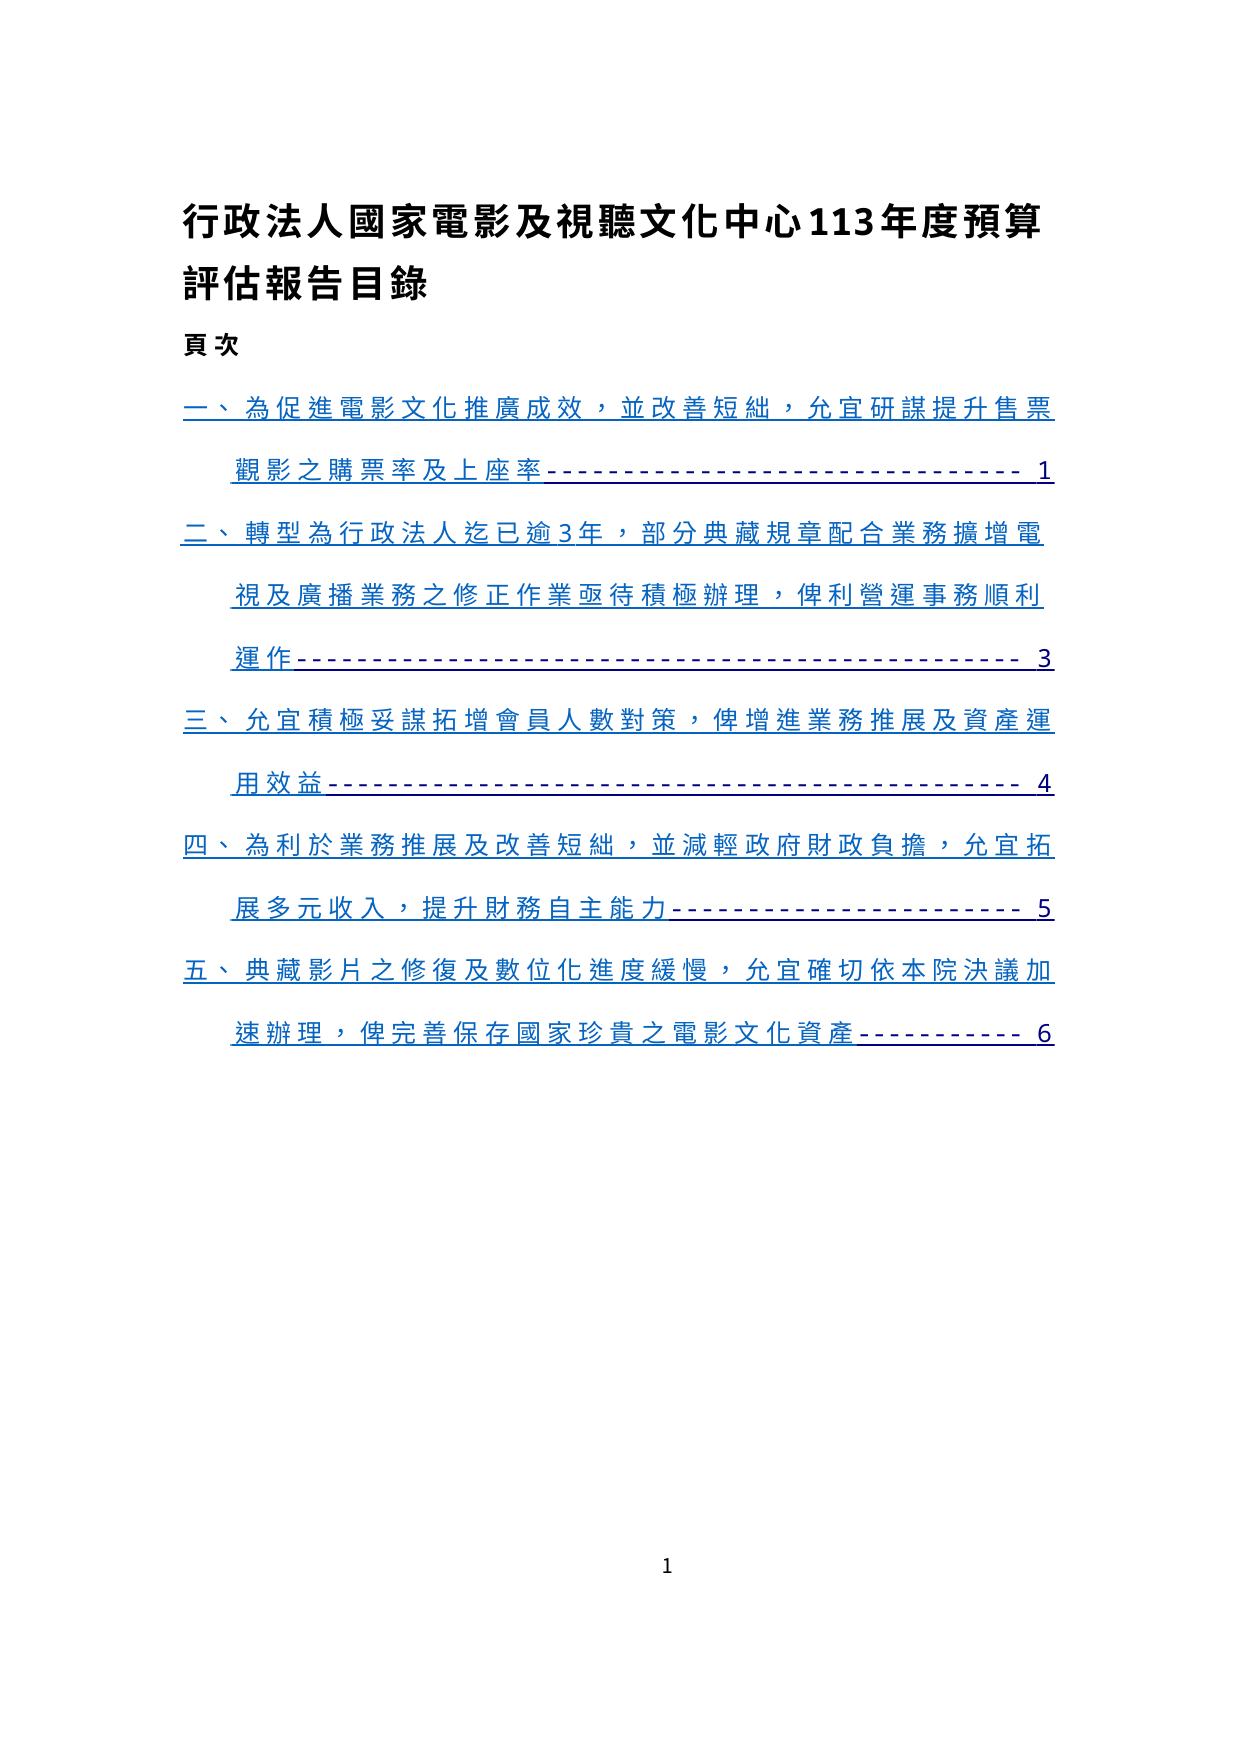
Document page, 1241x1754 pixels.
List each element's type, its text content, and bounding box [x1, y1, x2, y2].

text 行政法人國家電影及視聽文化中心113年度預算評估報告目錄 頁次 [180, 177, 1070, 365]
text 三、允宜積極妥謀拓增會員人數對策，俾增進業務推展及資產運用效益 4 [180, 677, 1055, 802]
text 一、為促進電影文化推廣成效，並改善短絀，允宜研謀提升售票觀影之購票率及上座率 1 [180, 365, 1055, 490]
text 五、典藏影片之修復及數位化進度緩慢，允宜確切依本院決議加速辦理，俾完善保存國家珍貴之電影文化資產 6 [180, 927, 1055, 1052]
text 四、為利於業務推展及改善短絀，並減輕政府財政負擔，允宜拓展多元收入，提升財務自主能力 5 [180, 802, 1055, 927]
text 二、轉型為行政法人迄已逾3年，部分典藏規章配合業務擴增電視及廣播業務之修正作業亟待積極辦理，俾利營運事務順利運作 3 [180, 490, 1055, 677]
